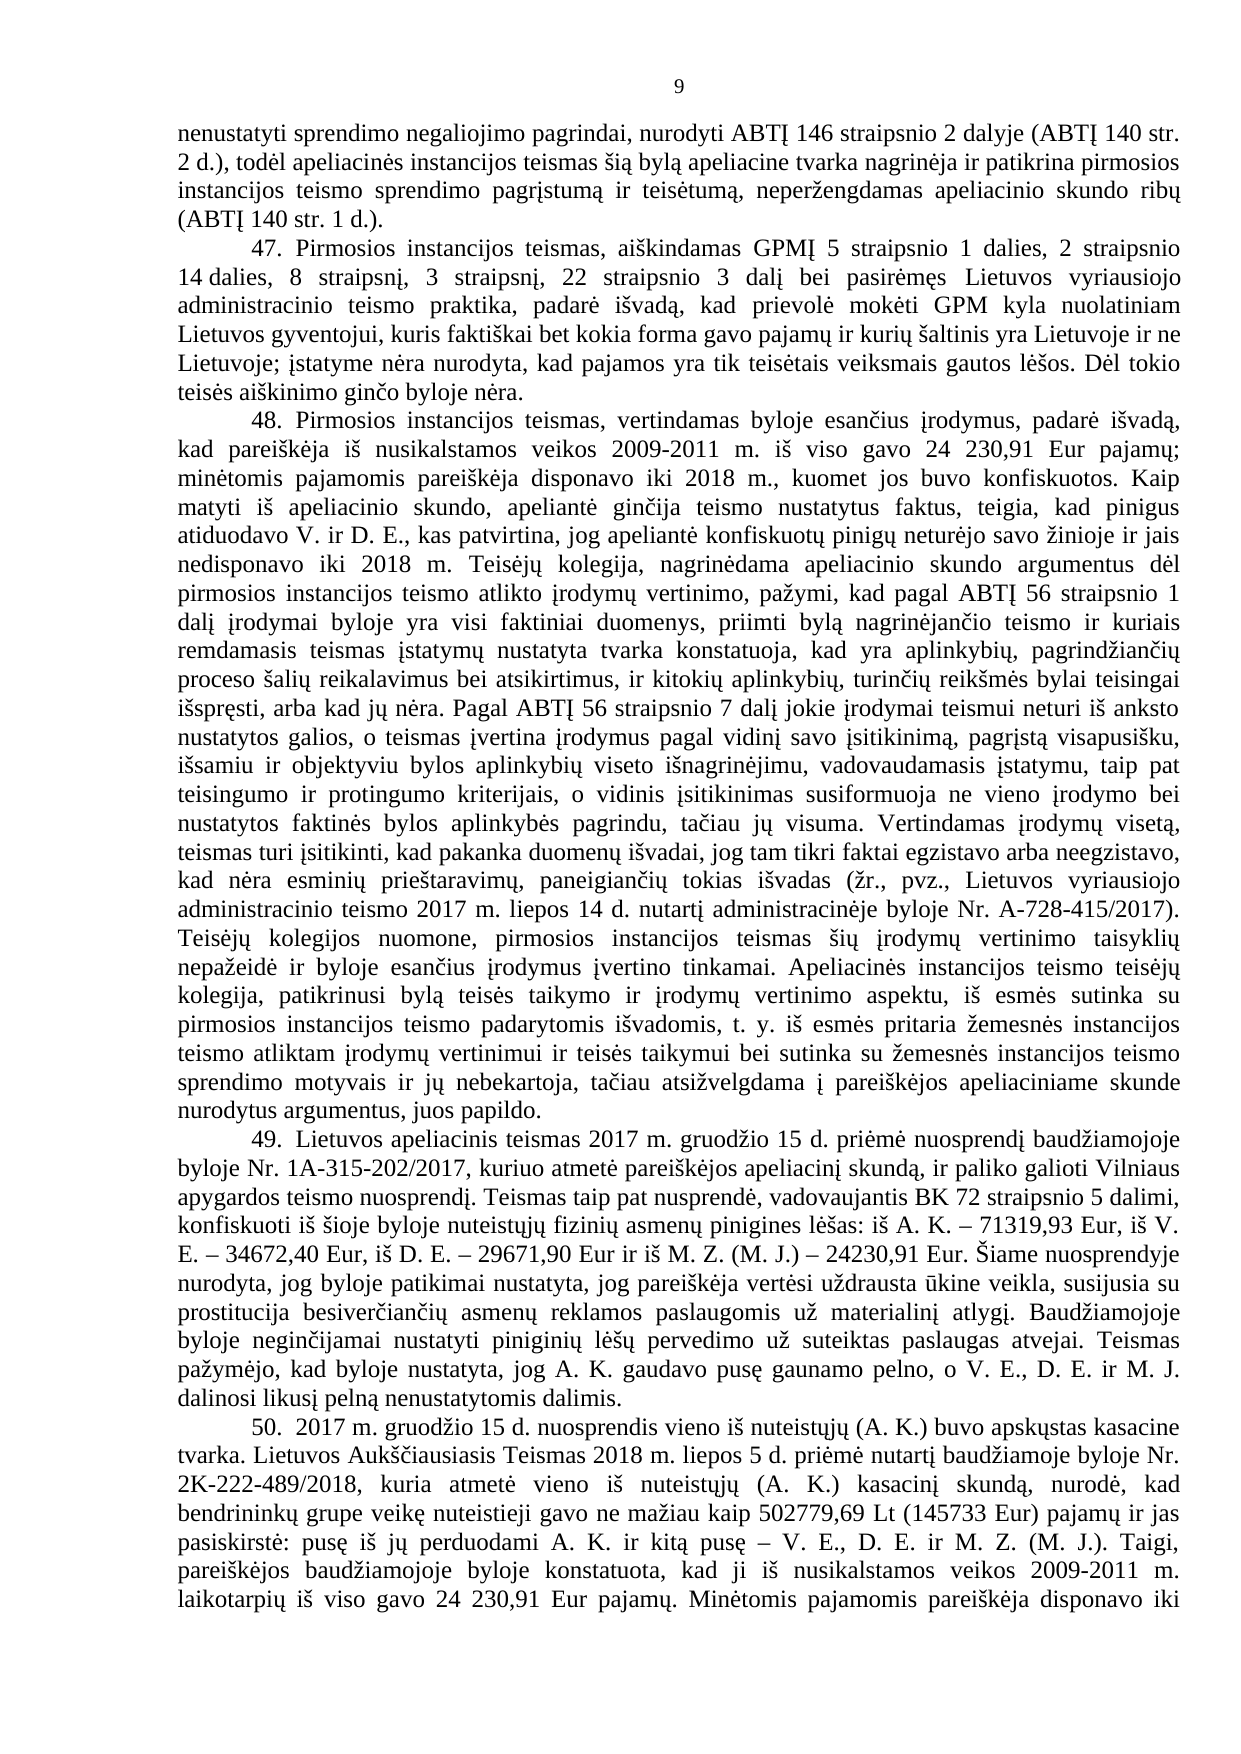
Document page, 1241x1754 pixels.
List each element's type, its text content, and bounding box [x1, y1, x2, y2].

text 48. Pirmosios instancijos teismas, vertindamas byloje esančius įrodymus, padarė išvadą, kad pareiškėja iš nusikalstamos veikos 2009-2011 m. iš viso gavo 24 230,91 Eur pajamų; minėtomis pajamomis pareiškėja disponavo iki 2018 m., kuomet jos buvo konfiskuotos. Kaip matyti iš apeliacinio skundo, apeliantė ginčija teismo nustatytus faktus, teigia, kad pinigus atiduodavo V. ir D. E., kas patvirtina, jog apeliantė konfiskuotų pinigų neturėjo savo žinioje ir jais nedisponavo iki 2018 m. Teisėjų kolegija, nagrinėdama apeliacinio skundo argumentus dėl pirmosios instancijos teismo atlikto įrodymų vertinimo, pažymi, kad pagal ABTĮ 56 straipsnio 1 dalį įrodymai byloje yra visi faktiniai duomenys, priimti bylą nagrinėjančio teismo ir kuriais remdamasis teismas įstatymų nustatyta tvarka konstatuoja, kad yra aplinkybių, pagrindžiančių proceso šalių reikalavimus bei atsikirtimus, ir kitokių aplinkybių, turinčių reikšmės bylai teisingai išspręsti, arba kad jų nėra. Pagal ABTĮ 56 straipsnio 7 dalį jokie įrodymai teismui neturi iš anksto nustatytos galios, o teismas įvertina įrodymus pagal vidinį savo įsitikinimą, pagrįstą visapusišku, išsamiu ir objektyviu bylos aplinkybių viseto išnagrinėjimu, vadovaudamasis įstatymu, taip pat teisingumo ir protingumo kriterijais, o vidinis įsitikinimas susiformuoja ne vieno įrodymo bei nustatytos faktinės bylos aplinkybės pagrindu, tačiau jų visuma. Vertindamas įrodymų visetą, teismas turi įsitikinti, kad pakanka duomenų išvadai, jog tam tikri faktai egzistavo arba neegzistavo, kad nėra esminių prieštaravimų, paneigiančių tokias išvadas (žr., pvz., Lietuvos vyriausiojo administracinio teismo 2017 m. liepos 14 d. nutartį administracinėje byloje Nr. A-728-415/2017). Teisėjų kolegijos nuomone, pirmosios instancijos teismas šių įrodymų vertinimo taisyklių nepažeidė ir byloje esančius įrodymus įvertino tinkamai. Apeliacinės instancijos teismo teisėjų kolegija, patikrinusi bylą teisės taikymo ir įrodymų vertinimo aspektu, iš esmės sutinka su pirmosios instancijos teismo padarytomis išvadomis, t. y. iš esmės pritaria žemesnės instancijos teismo atliktam įrodymų vertinimui ir teisės taikymui bei sutinka su žemesnės instancijos teismo sprendimo motyvais ir jų nebekartoja, tačiau atsižvelgdama į pareiškėjos apeliaciniame skunde nurodytus argumentus, juos papildo. [177, 406, 1181, 1124]
text nenustatyti sprendimo negaliojimo pagrindai, nurodyti ABTĮ 146 straipsnio 2 dalyje (ABTĮ 140 str. 2 d.), todėl apeliacinės instancijos teismas šią bylą apeliacine tvarka nagrinėja ir patikrina pirmosios instancijos teismo sprendimo pagrįstumą ir teisėtumą, neperžengdamas apeliacinio skundo ribų (ABTĮ 140 str. 1 d.). [177, 118, 1181, 233]
text 47. Pirmosios instancijos teismas, aiškindamas GPMĮ 5 straipsnio 1 dalies, 2 straipsnio 14 dalies, 8 straipsnį, 3 straipsnį, 22 straipsnio 3 dalį bei pasirėmęs Lietuvos vyriausiojo administracinio teismo praktika, padarė išvadą, kad prievolė mokėti GPM kyla nuolatiniam Lietuvos gyventojui, kuris faktiškai bet kokia forma gavo pajamų ir kurių šaltinis yra Lietuvoje ir ne Lietuvoje; įstatyme nėra nurodyta, kad pajamos yra tik teisėtais veiksmais gautos lėšos. Dėl tokio teisės aiškinimo ginčo byloje nėra. [177, 233, 1181, 406]
text 49. Lietuvos apeliacinis teismas 2017 m. gruodžio 15 d. priėmė nuosprendį baudžiamojoje byloje Nr. 1A-315-202/2017, kuriuo atmetė pareiškėjos apeliacinį skundą, ir paliko galioti Vilniaus apygardos teismo nuosprendį. Teismas taip pat nusprendė, vadovaujantis BK 72 straipsnio 5 dalimi, konfiskuoti iš šioje byloje nuteistųjų fizinių asmenų pinigines lėšas: iš A. K. – 71319,93 Eur, iš V. E. – 34672,40 Eur, iš D. E. – 29671,90 Eur ir iš M. Z. (M. J.) – 24230,91 Eur. Šiame nuosprendyje nurodyta, jog byloje patikimai nustatyta, jog pareiškėja vertėsi uždrausta ūkine veikla, susijusia su prostitucija besiverčiančių asmenų reklamos paslaugomis už materialinį atlygį. Baudžiamojoje byloje neginčijamai nustatyti piniginių lėšų pervedimo už suteiktas paslaugas atvejai. Teismas pažymėjo, kad byloje nustatyta, jog A. K. gaudavo pusę gaunamo pelno, o V. E., D. E. ir M. J. dalinosi likusį pelną nenustatytomis dalimis. [177, 1124, 1181, 1412]
text 50. 2017 m. gruodžio 15 d. nuosprendis vieno iš nuteistųjų (A. K.) buvo apskųstas kasacine tvarka. Lietuvos Aukščiausiasis Teismas 2018 m. liepos 5 d. priėmė nutartį baudžiamoje byloje Nr. 2K-222-489/2018, kuria atmetė vieno iš nuteistųjų (A. K.) kasacinį skundą, nurodė, kad bendrininkų grupe veikę nuteistieji gavo ne mažiau kaip 502779,69 Lt (145733 Eur) pajamų ir jas pasiskirstė: pusę iš jų perduodami A. K. ir kitą pusę – V. E., D. E. ir M. Z. (M. J.). Taigi, pareiškėjos baudžiamojoje byloje konstatuota, kad ji iš nusikalstamos veikos 2009-2011 m. laikotarpių iš viso gavo 24 230,91 Eur pajamų. Minėtomis pajamomis pareiškėja disponavo iki [177, 1412, 1181, 1613]
